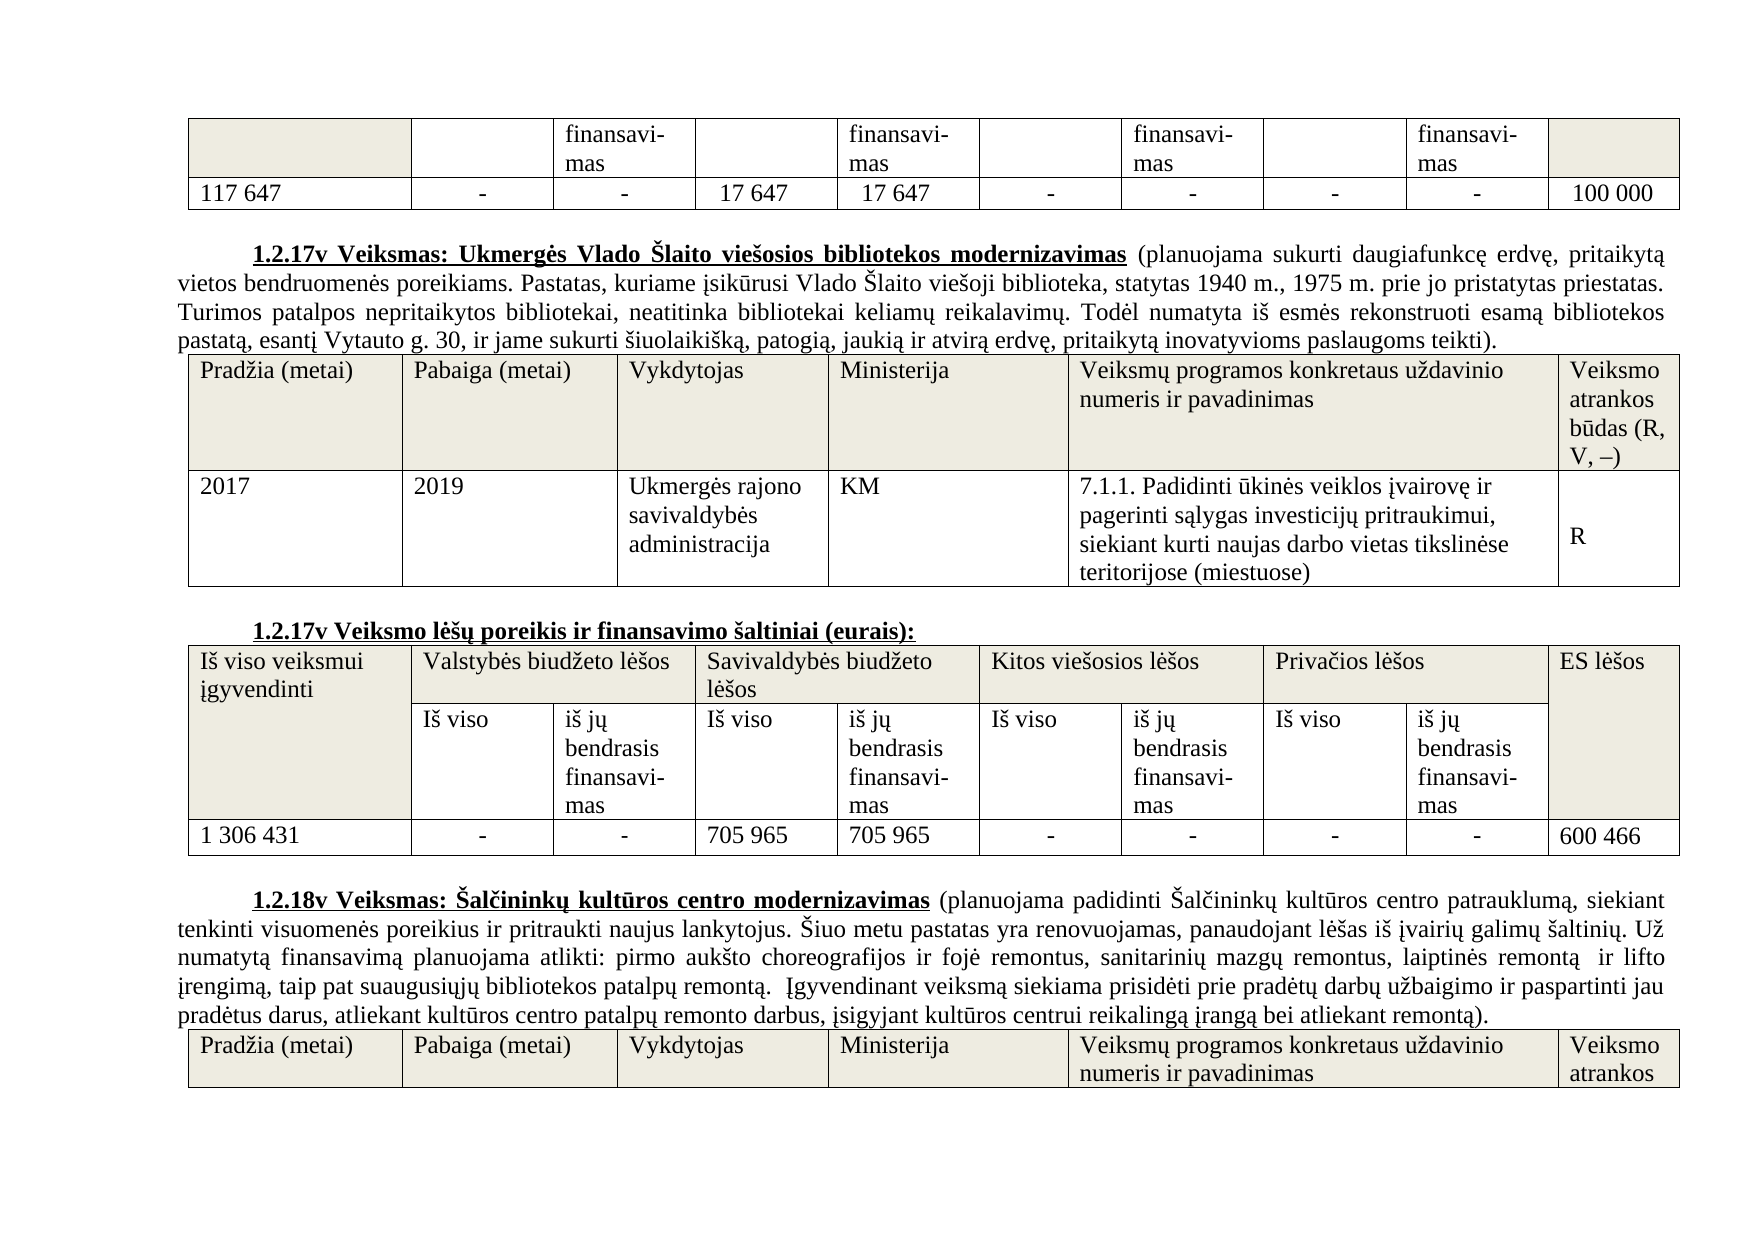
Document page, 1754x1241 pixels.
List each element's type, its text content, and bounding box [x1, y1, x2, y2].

table_cell [696, 119, 837, 177]
table_cell - [554, 178, 695, 209]
table_header [1549, 119, 1679, 177]
table_cell finansavi- mas [554, 119, 695, 177]
table_cell R [1559, 471, 1679, 586]
table_header Ministerija [829, 1030, 1068, 1087]
table_cell 705 965 [838, 820, 979, 855]
table_cell finansavi- mas [1407, 119, 1548, 177]
table_cell 1 306 431 [189, 820, 411, 855]
table_cell iš jų bendrasis finansavi- mas [1407, 704, 1548, 819]
table_cell [980, 119, 1121, 177]
table_cell - [980, 820, 1121, 855]
table_cell finansavi- mas [1122, 119, 1263, 177]
table_cell - [412, 178, 553, 209]
table_cell KM [829, 471, 1068, 586]
table_header Veiksmų programos konkretaus uždavinio numeris ir pavadinimas [1069, 355, 1558, 470]
table_header Ministerija [829, 355, 1068, 470]
table_header Privačios lėšos [1264, 646, 1548, 703]
table_cell 100 000 [1549, 178, 1679, 209]
table_header Pradžia (metai) [189, 1030, 402, 1087]
table_cell - [1407, 820, 1548, 855]
table_header ES lėšos [1549, 646, 1679, 819]
table_cell 17 647 [696, 178, 837, 209]
table_header Pradžia (metai) [189, 355, 402, 470]
table_cell iš jų bendrasis finansavi- mas [838, 704, 979, 819]
table_header Valstybės biudžeto lėšos [412, 646, 695, 703]
table_cell Iš viso [1264, 704, 1406, 819]
table_cell 17 647 [838, 178, 979, 209]
table_cell [1264, 119, 1406, 177]
table_cell 2017 [189, 471, 402, 586]
table_cell iš jų bendrasis finansavi- mas [554, 704, 695, 819]
table_cell 2019 [403, 471, 617, 586]
table_cell Ukmergės rajono savivaldybės administracija [618, 471, 828, 586]
table_cell Iš viso [696, 704, 837, 819]
table_header Pabaiga (metai) [403, 355, 617, 470]
text 1.2.17v Veiksmas: Ukmergės Vlado Šlaito viešosios bibliotekos modernizavimas (planuojama sukurti daugiafunkcę erdvę, pritaikytą vietos bendruomenės poreikiams. Pastatas, kuriame įsikūrusi Vlado Šlaito viešoji biblioteka, statytas 1940 m., 1975 m. prie jo pristatytas priestatas. Turimos patalpos nepritaikytos bibliotekai, neatitinka bibliotekai keliamų reikalavimų. Todėl numatyta iš esmės rekonstruoti esamą bibliotekos pastatą, esantį Vytauto g. 30, ir jame sukurti šiuolaikišką, patogią, jaukią ir atvirą erdvę, pritaikytą inovatyvioms paslaugoms teikti). [177, 239, 1665, 354]
table_header Savivaldybės biudžeto lėšos [696, 646, 979, 703]
table_cell - [1264, 820, 1406, 855]
table_cell - [1264, 178, 1406, 209]
table_cell finansavi- mas [838, 119, 979, 177]
table_cell - [980, 178, 1121, 209]
table_header Kitos viešosios lėšos [980, 646, 1263, 703]
table_header Iš viso veiksmui įgyvendinti [189, 646, 411, 819]
table_cell Iš viso [412, 704, 553, 819]
table_cell [412, 119, 553, 177]
table_cell 7.1.1. Padidinti ūkinės veiklos įvairovę ir pagerinti sąlygas investicijų pritraukimui, siekiant kurti naujas darbo vietas tikslinėse teritorijose (miestuose) [1069, 471, 1558, 586]
table_cell 705 965 [696, 820, 837, 855]
table_header Vykdytojas [618, 1030, 828, 1087]
table_cell Iš viso [980, 704, 1121, 819]
table_header Veiksmų programos konkretaus uždavinio numeris ir pavadinimas [1069, 1030, 1558, 1087]
table_cell iš jų bendrasis finansavi- mas [1122, 704, 1263, 819]
text 1.2.17v Veiksmo lėšų poreikis ir finansavimo šaltiniai (eurais): [177, 616, 1665, 645]
table_header Pabaiga (metai) [403, 1030, 617, 1087]
table_cell - [1122, 820, 1263, 855]
table_cell - [1122, 178, 1263, 209]
table_header Vykdytojas [618, 355, 828, 470]
text 1.2.18v Veiksmas: Šalčininkų kultūros centro modernizavimas (planuojama padidinti Šalčininkų kultūros centro patrauklumą, siekiant tenkinti visuomenės poreikius ir pritraukti naujus lankytojus. Šiuo metu pastatas yra renovuojamas, panaudojant lėšas iš įvairių galimų šaltinių. Už numatytą finansavimą planuojama atlikti: pirmo aukšto choreografijos ir fojė remontus, sanitarinių mazgų remontus, laiptinės remontą ir lifto įrengimą, taip pat suaugusiųjų bibliotekos patalpų remontą. Įgyvendinant veiksmą siekiama prisidėti prie pradėtų darbų užbaigimo ir paspartinti jau pradėtus darus, atliekant kultūros centro patalpų remonto darbus, įsigyjant kultūros centrui reikalingą įrangą bei atliekant remontą). [177, 885, 1665, 1029]
table_header Veiksmo atrankos [1559, 1030, 1679, 1087]
table_header Veiksmo atrankos būdas (R, V, –) [1559, 355, 1679, 470]
table_header [189, 119, 411, 177]
table_cell 600 466 [1549, 820, 1679, 855]
table_cell 117 647 [189, 178, 411, 209]
table_cell - [554, 820, 695, 855]
table_cell - [412, 820, 553, 855]
table_cell - [1407, 178, 1548, 209]
